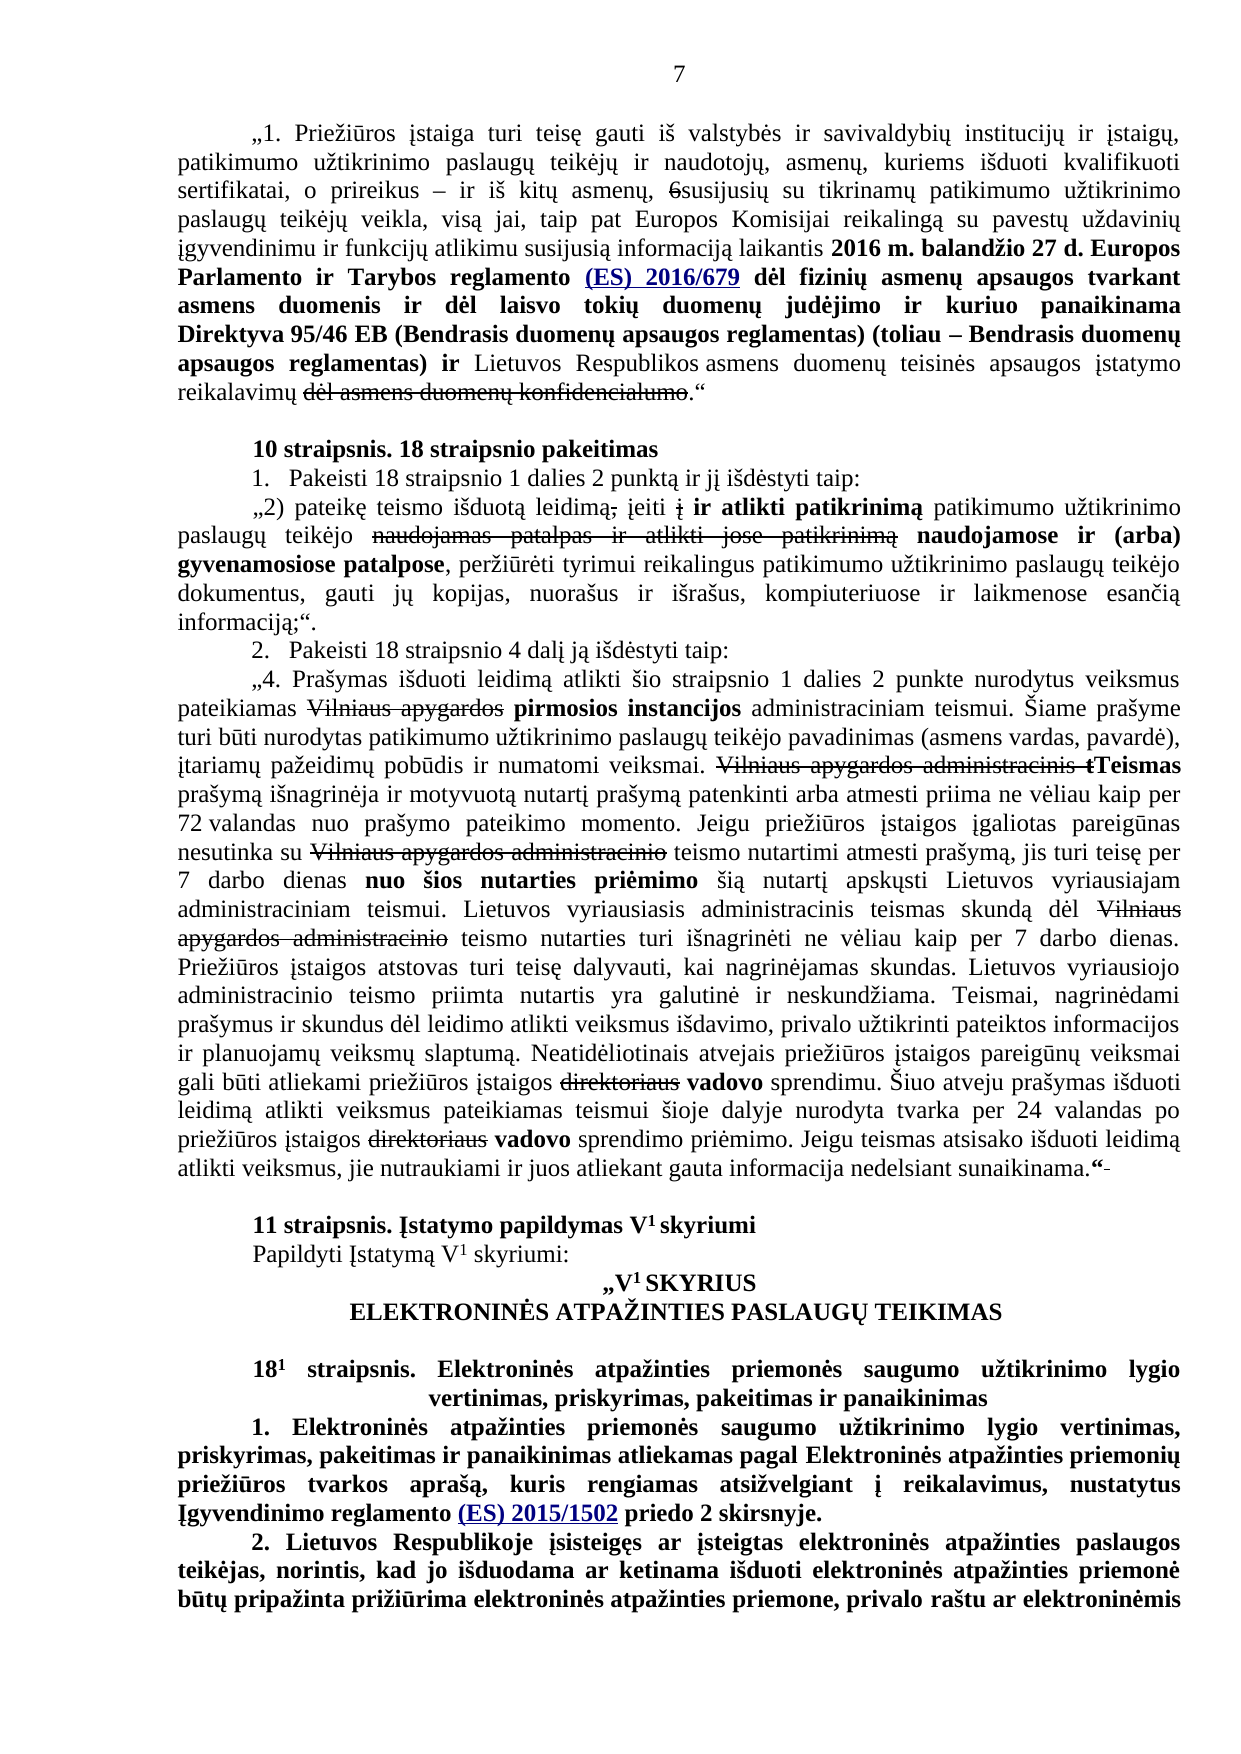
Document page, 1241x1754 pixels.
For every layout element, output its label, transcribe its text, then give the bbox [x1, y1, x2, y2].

text 2. Pakeisti 18 straipsnio 4 dalį ją išdėstyti taip: [251, 636, 1181, 664]
text „V1 SKYRIUS [177, 1268, 1181, 1297]
text „4. Prašymas išduoti leidimą atlikti šio straipsnio 1 dalies 2 punkte nurodytus veiksmus pateikiamas Vilniaus apygardos pirmosios instancijos administraciniam teismui. Šiame prašyme turi būti nurodytas patikimumo užtikrinimo paslaugų teikėjo pavadinimas (asmens vardas, pavardė), įtariamų pažeidimų pobūdis ir numatomi veiksmai. Vilniaus apygardos administracinis tTeismas prašymą išnagrinėja ir motyvuotą nutartį prašymą patenkinti arba atmesti priima ne vėliau kaip per 72 valandas nuo prašymo pateikimo momento. Jeigu priežiūros įstaigos įgaliotas pareigūnas nesutinka su Vilniaus apygardos administracinio teismo nutartimi atmesti prašymą, jis turi teisę per 7 darbo dienas nuo šios nutarties priėmimo šią nutartį apskųsti Lietuvos vyriausiajam administraciniam teismui. Lietuvos vyriausiasis administracinis teismas skundą dėl Vilniaus apygardos administracinio teismo nutarties turi išnagrinėti ne vėliau kaip per 7 darbo dienas. Priežiūros įstaigos atstovas turi teisę dalyvauti, kai nagrinėjamas skundas. Lietuvos vyriausiojo administracinio teismo priimta nutartis yra galutinė ir neskundžiama. Teismai, nagrinėdami prašymus ir skundus dėl leidimo atlikti veiksmus išdavimo, privalo užtikrinti pateiktos informacijos ir planuojamų veiksmų slaptumą. Neatidėliotinais atvejais priežiūros įstaigos pareigūnų veiksmai gali būti atliekami priežiūros įstaigos direktoriaus vadovo sprendimu. Šiuo atveju prašymas išduoti leidimą atlikti veiksmus pateikiamas teismui šioje dalyje nurodyta tvarka per 24 valandas po priežiūros įstaigos direktoriaus vadovo sprendimo priėmimo. Jeigu teismas atsisako išduoti leidimą atlikti veiksmus, jie nutraukiami ir juos atliekant gauta informacija nedelsiant sunaikinama.“ [177, 664, 1181, 1182]
text Papildyti Įstatymą V1 skyriumi: [252, 1239, 1181, 1268]
text 181 straipsnis. Elektroninės atpažinties priemonės saugumo užtikrinimo lygio vertinimas, priskyrimas, pakeitimas ir panaikinimas [252, 1354, 1181, 1412]
text „1. Priežiūros įstaiga turi teisę gauti iš valstybės ir savivaldybių institucijų ir įstaigų, patikimumo užtikrinimo paslaugų teikėjų ir naudotojų, asmenų, kuriems išduoti kvalifikuoti sertifikatai, o prireikus – ir iš kitų asmenų, 6susijusių su tikrinamų patikimumo užtikrinimo paslaugų teikėjų veikla, visą jai, taip pat Europos Komisijai reikalingą su pavestų uždavinių įgyvendinimu ir funkcijų atlikimu susijusią informaciją laikantis 2016 m. balandžio 27 d. Europos Parlamento ir Tarybos reglamento (ES) 2016/679 dėl fizinių asmenų apsaugos tvarkant asmens duomenis ir dėl laisvo tokių duomenų judėjimo ir kuriuo panaikinama Direktyva 95/46 EB (Bendrasis duomenų apsaugos reglamentas) (toliau – Bendrasis duomenų apsaugos reglamentas) ir Lietuvos Respublikos asmens duomenų teisinės apsaugos įstatymo reikalavimų dėl asmens duomenų konfidencialumo.“ [177, 118, 1181, 406]
text ELEKTRONINĖS ATPAŽINTIES PASLAUGŲ TEIKIMAS [177, 1297, 1181, 1326]
text „2) pateikę teismo išduotą leidimą, įeiti į ir atlikti patikrinimą patikimumo užtikrinimo paslaugų teikėjo naudojamas patalpas ir atlikti jose patikrinimą naudojamose ir (arba) gyvenamosiose patalpose, peržiūrėti tyrimui reikalingus patikimumo užtikrinimo paslaugų teikėjo dokumentus, gauti jų kopijas, nuorašus ir išrašus, kompiuteriuose ir laikmenose esančią informaciją;“. [177, 492, 1181, 636]
text 1. Pakeisti 18 straipsnio 1 dalies 2 punktą ir jį išdėstyti taip: [251, 463, 1181, 492]
text 10 straipsnis. 18 straipsnio pakeitimas [252, 434, 1181, 463]
text 11 straipsnis. Įstatymo papildymas V1 skyriumi [252, 1211, 1181, 1239]
text 2. Lietuvos Respublikoje įsisteigęs ar įsteigtas elektroninės atpažinties paslaugos teikėjas, norintis, kad jo išduodama ar ketinama išduoti elektroninės atpažinties priemonė būtų pripažinta prižiūrima elektroninės atpažinties priemone, privalo raštu ar elektroninėmis [177, 1527, 1181, 1613]
text 1. Elektroninės atpažinties priemonės saugumo užtikrinimo lygio vertinimas, priskyrimas, pakeitimas ir panaikinimas atliekamas pagal Elektroninės atpažinties priemonių priežiūros tvarkos aprašą, kuris rengiamas atsižvelgiant į reikalavimus, nustatytus Įgyvendinimo reglamento (ES) 2015/1502 priedo 2 skirsnyje. [177, 1412, 1181, 1527]
